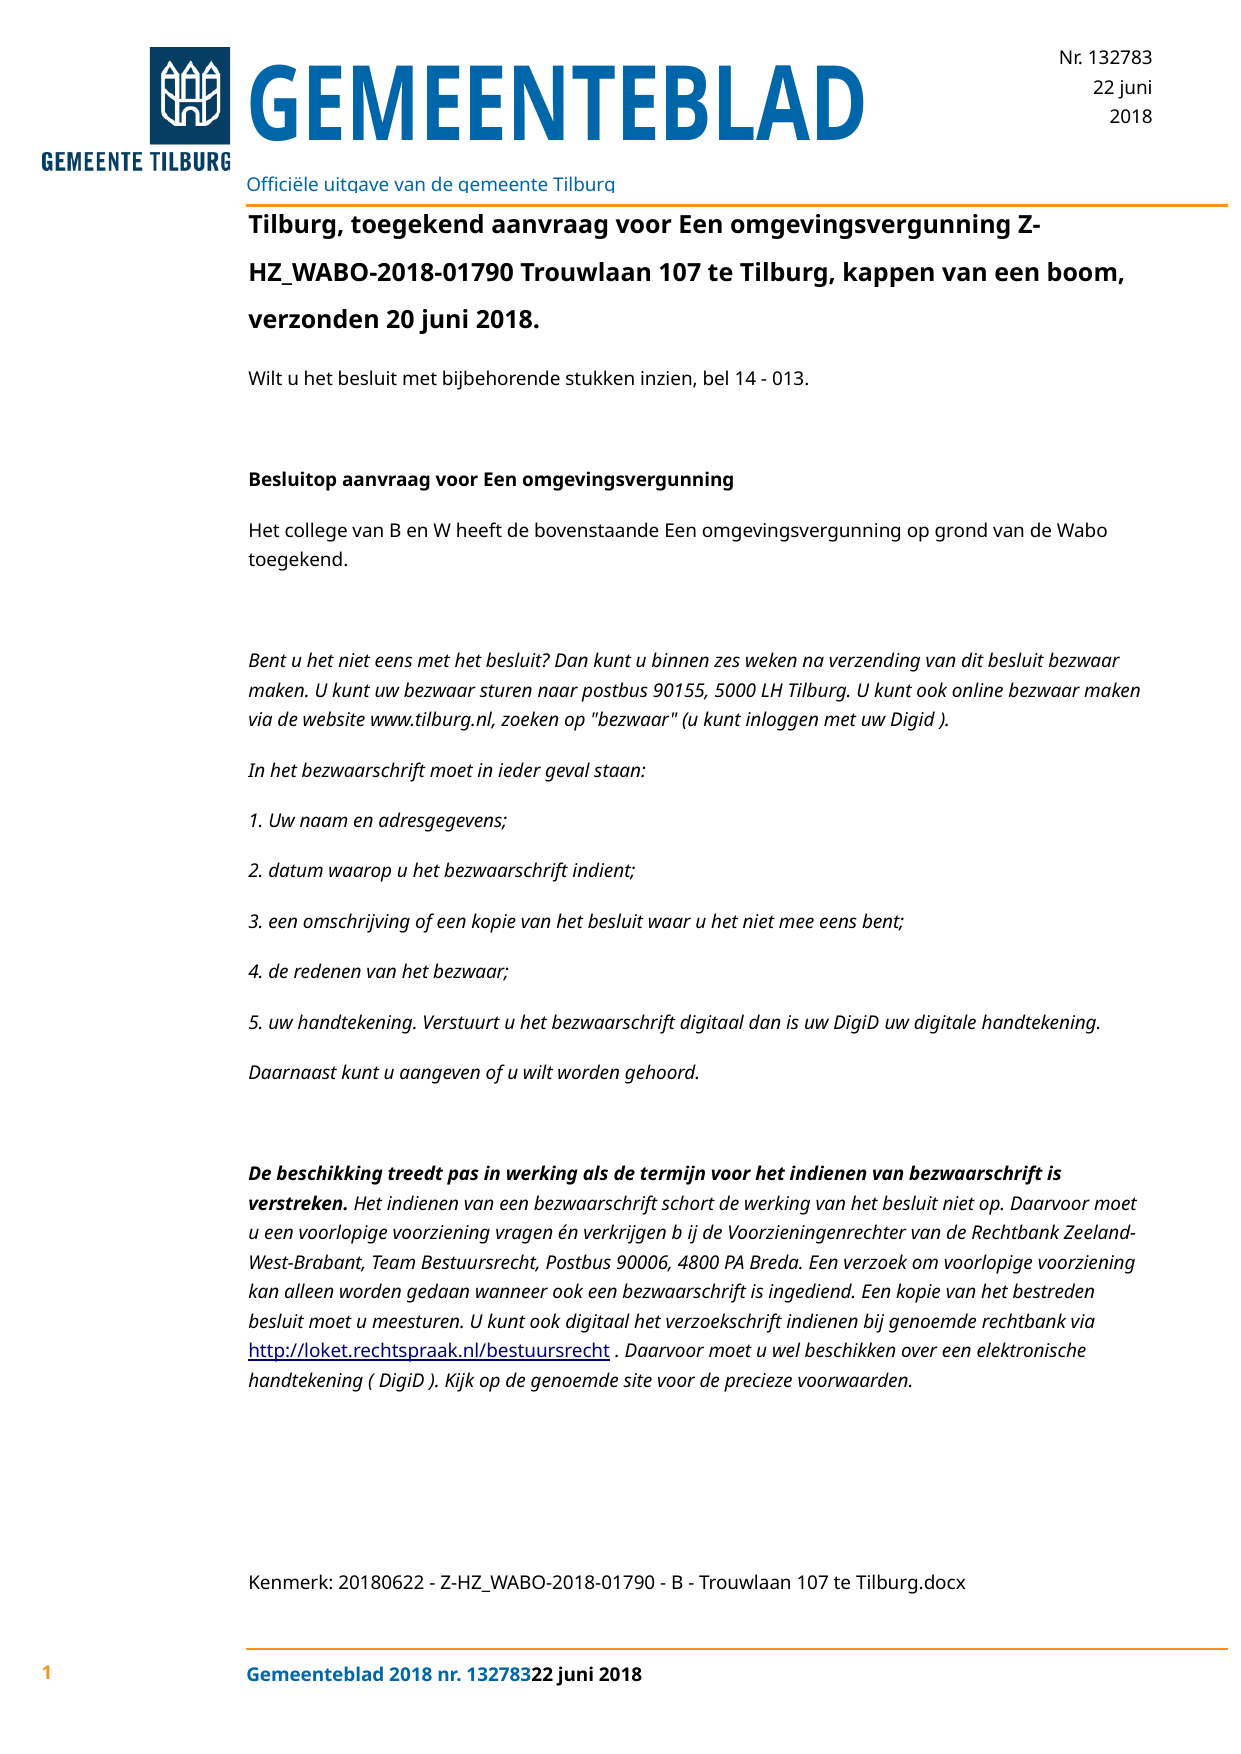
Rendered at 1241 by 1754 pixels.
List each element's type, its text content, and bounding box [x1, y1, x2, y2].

text Besluitop aanvraag voor Een omgevingsvergunning [248, 466, 1152, 492]
text 2. datum waarop u het bezwaarschrift indient; [248, 858, 1152, 883]
text 3. een omschrijving of een kopie van het besluit waar u het niet mee eens bent; [248, 908, 1152, 934]
text 1. Uw naam en adresgegevens; [248, 807, 1152, 833]
picture [41, 47, 231, 172]
text Tilburg, toegekend aanvraag voor Een omgevingsvergunning Z-HZ_WABO-2018-01790 Trouwlaan 107 te Tilburg, kappen van een boom, verzonden 20 juni 2018. [248, 207, 1152, 336]
text Kenmerk: 20180622 - Z-HZ_WABO-2018-01790 - B - Trouwlaan 107 te Tilburg.docx [248, 1569, 1152, 1594]
text Het college van B en W heeft de bovenstaande Een omgevingsvergunning op grond van de Wabo toegekend. [248, 517, 1152, 572]
text Daarnaast kunt u aangeven of u wilt worden gehoord. [248, 1059, 1152, 1085]
text Bent u het niet eens met het besluit? Dan kunt u binnen zes weken na verzending van dit besluit bezwaar maken. U kunt uw bezwaar sturen naar postbus 90155, 5000 LH Tilburg. U kunt ook online bezwaar maken via de website www.tilburg.nl, zoeken op "bezwaar" (u kunt inloggen met uw Digid ). [248, 647, 1152, 732]
text 5. uw handtekening. Verstuurt u het bezwaarschrift digitaal dan is uw DigiD uw digitale handtekening. [248, 1009, 1152, 1034]
text De beschikking treedt pas in werking als de termijn voor het indienen van bezwaarschrift is verstreken. Het indienen van een bezwaarschrift schort de werking van het besluit niet op. Daarvoor moet u een voorlopige voorziening vragen én verkrijgen b ij de Voorzieningenrechter van de Rechtbank Zeeland-West-Brabant, Team Bestuursrecht, Postbus 90006, 4800 PA Breda. Een verzoek om voorlopige voorziening kan alleen worden gedaan wanneer ook een bezwaarschrift is ingediend. Een kopie van het bestreden besluit moet u meesturen. U kunt ook digitaal het verzoekschrift indienen bij genoemde rechtbank via http://loket.rechtspraak.nl/bestuursrecht . Daarvoor moet u wel beschikken over een elektronische handtekening ( DigiD ). Kijk op de genoemde site voor de precieze voorwaarden. [248, 1160, 1152, 1393]
text 4. de redenen van het bezwaar; [248, 958, 1152, 984]
text In het bezwaarschrift moet in ieder geval staan: [248, 757, 1152, 782]
text Wilt u het besluit met bijbehorende stukken inzien, bel 14 - 013. [248, 366, 1152, 391]
